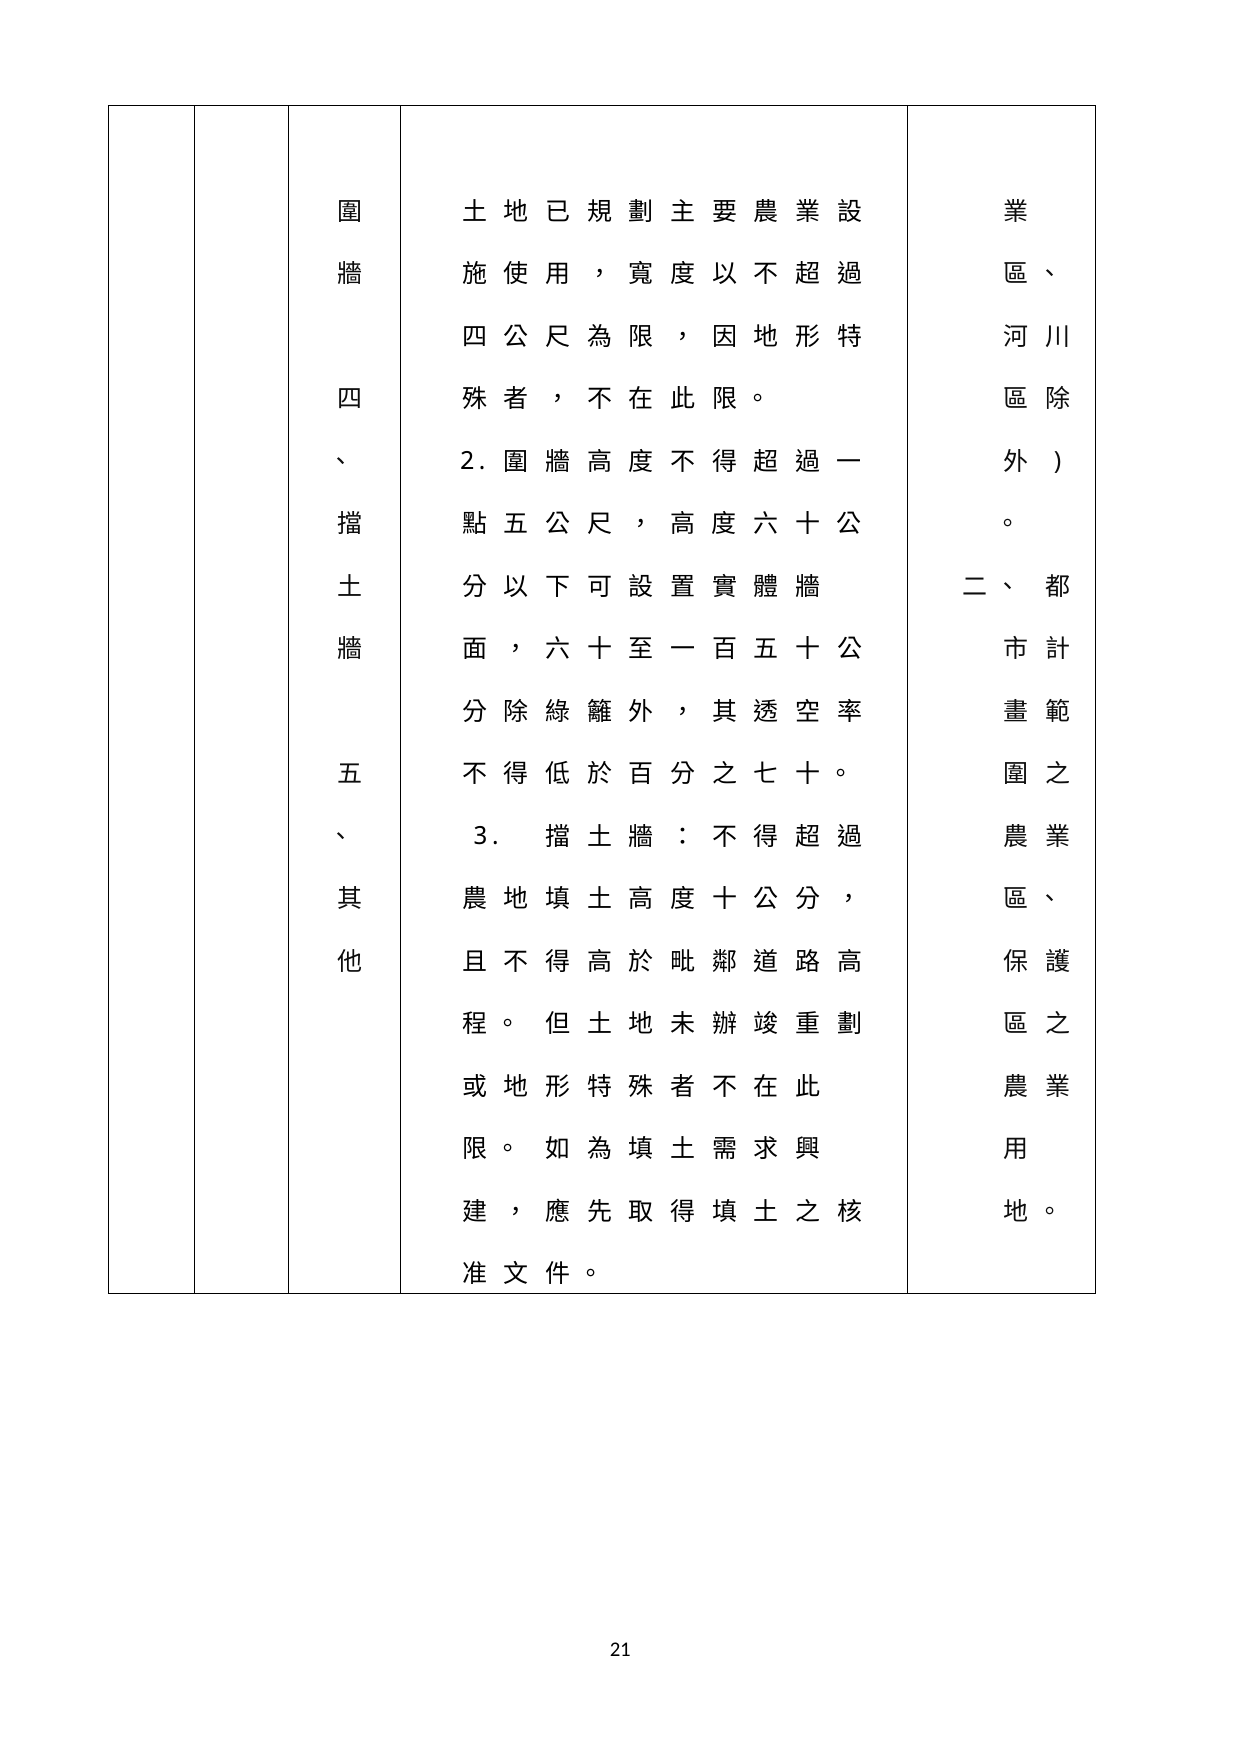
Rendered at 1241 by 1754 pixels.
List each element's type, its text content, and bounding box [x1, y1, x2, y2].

table_cell [195, 106, 288, 1293]
table_cell 圍牆 四、擋土牆 五、其他 [289, 106, 400, 1293]
table_cell [109, 106, 194, 1293]
table_cell 業區、河川區除外)。 二、都市計畫範圍之農業區、保護區之農業用地。 [908, 106, 1095, 1293]
table_cell 土地已規劃主要農業設施使用，寬度以不超過四公尺為限，因地形特殊者，不在此限。 2.圍牆高度不得超過一點五公尺，高度六十公分以下可設置實體牆面，六十至一百五十公分除綠籬外，其透空率不得低於百分之七十。 3. 擋土牆：不得超過農地填土高度十公分，且不得高於毗鄰道路高程。但土地未辦竣重劃或地形特殊者不在此限。如為填土需求興建，應先取得填土之核准文件。 [401, 106, 907, 1293]
